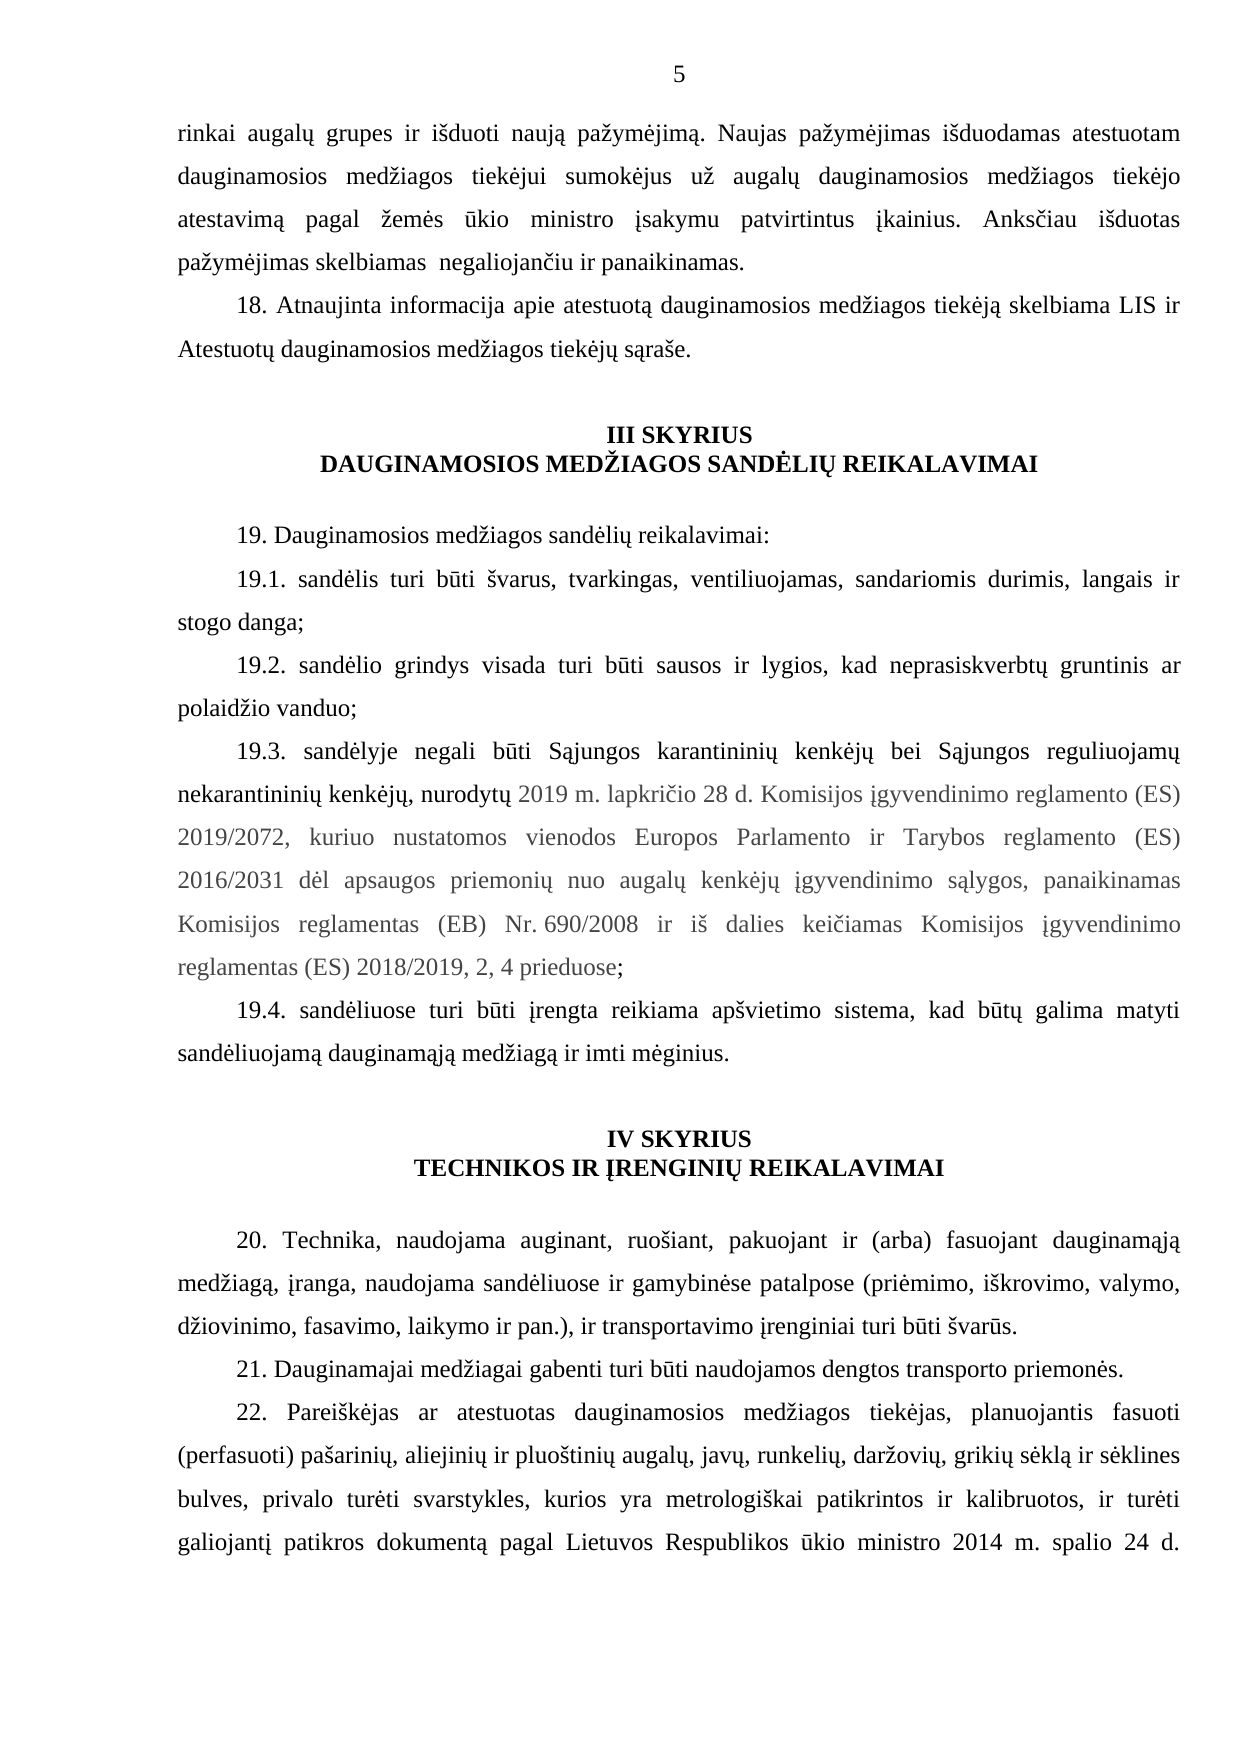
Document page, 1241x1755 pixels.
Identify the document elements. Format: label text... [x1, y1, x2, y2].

text TECHNIKOS IR ĮRENGINIŲ REIKALAVIMAI [177, 1153, 1181, 1182]
text IV SKYRIUS [177, 1124, 1181, 1153]
text 22. Pareiškėjas ar atestuotas dauginamosios medžiagos tiekėjas, planuojantis fasuoti (perfasuoti) pašarinių, aliejinių ir pluoštinių augalų, javų, runkelių, daržovių, grikių sėklą ir sėklines bulves, privalo turėti svarstykles, kurios yra metrologiškai patikrintos ir kalibruotos, ir turėti galiojantį patikros dokumentą pagal Lietuvos Respublikos ūkio ministro 2014 m. spalio 24 d. [177, 1397, 1181, 1556]
text DAUGINAMOSIOS MEDŽIAGOS SANDĖLIŲ REIKALAVIMAI [177, 449, 1181, 477]
text 18. Atnaujinta informacija apie atestuotą dauginamosios medžiagos tiekėją skelbiama LIS ir Atestuotų dauginamosios medžiagos tiekėjų sąraše. [177, 291, 1181, 362]
text III SKYRIUS [177, 420, 1181, 449]
text 21. Dauginamajai medžiagai gabenti turi būti naudojamos dengtos transporto priemonės. [177, 1354, 1181, 1383]
text 20. Technika, naudojama auginant, ruošiant, pakuojant ir (arba) fasuojant dauginamąją medžiagą, įranga, naudojama sandėliuose ir gamybinėse patalpose (priėmimo, iškrovimo, valymo, džiovinimo, fasavimo, laikymo ir pan.), ir transportavimo įrenginiai turi būti švarūs. [177, 1225, 1181, 1340]
text 19.4. sandėliuose turi būti įrengta reikiama apšvietimo sistema, kad būtų galima matyti sandėliuojamą dauginamąją medžiagą ir imti mėginius. [177, 995, 1181, 1067]
text rinkai augalų grupes ir išduoti naują pažymėjimą. Naujas pažymėjimas išduodamas atestuotam dauginamosios medžiagos tiekėjui sumokėjus už augalų dauginamosios medžiagos tiekėjo atestavimą pagal žemės ūkio ministro įsakymu patvirtintus įkainius. Anksčiau išduotas pažymėjimas skelbiamas negaliojančiu ir panaikinamas. [177, 118, 1181, 276]
text 19.2. sandėlio grindys visada turi būti sausos ir lygios, kad neprasiskverbtų gruntinis ar polaidžio vanduo; [177, 650, 1181, 722]
text 19.1. sandėlis turi būti švarus, tvarkingas, ventiliuojamas, sandariomis durimis, langais ir stogo danga; [177, 564, 1181, 636]
text 19.3. sandėlyje negali būti Sąjungos karantininių kenkėjų bei Sąjungos reguliuojamų nekarantininių kenkėjų, nurodytų 2019 m. lapkričio 28 d. Komisijos įgyvendinimo reglamento (ES) 2019/2072, kuriuo nustatomos vienodos Europos Parlamento ir Tarybos reglamento (ES) 2016/2031 dėl apsaugos priemonių nuo augalų kenkėjų įgyvendinimo sąlygos, panaikinamas Komisijos reglamentas (EB) Nr. 690/2008 ir iš dalies keičiamas Komisijos įgyvendinimo reglamentas (ES) 2018/2019, 2, 4 prieduose; [177, 736, 1181, 981]
text 19. Dauginamosios medžiagos sandėlių reikalavimai: [177, 521, 1181, 549]
